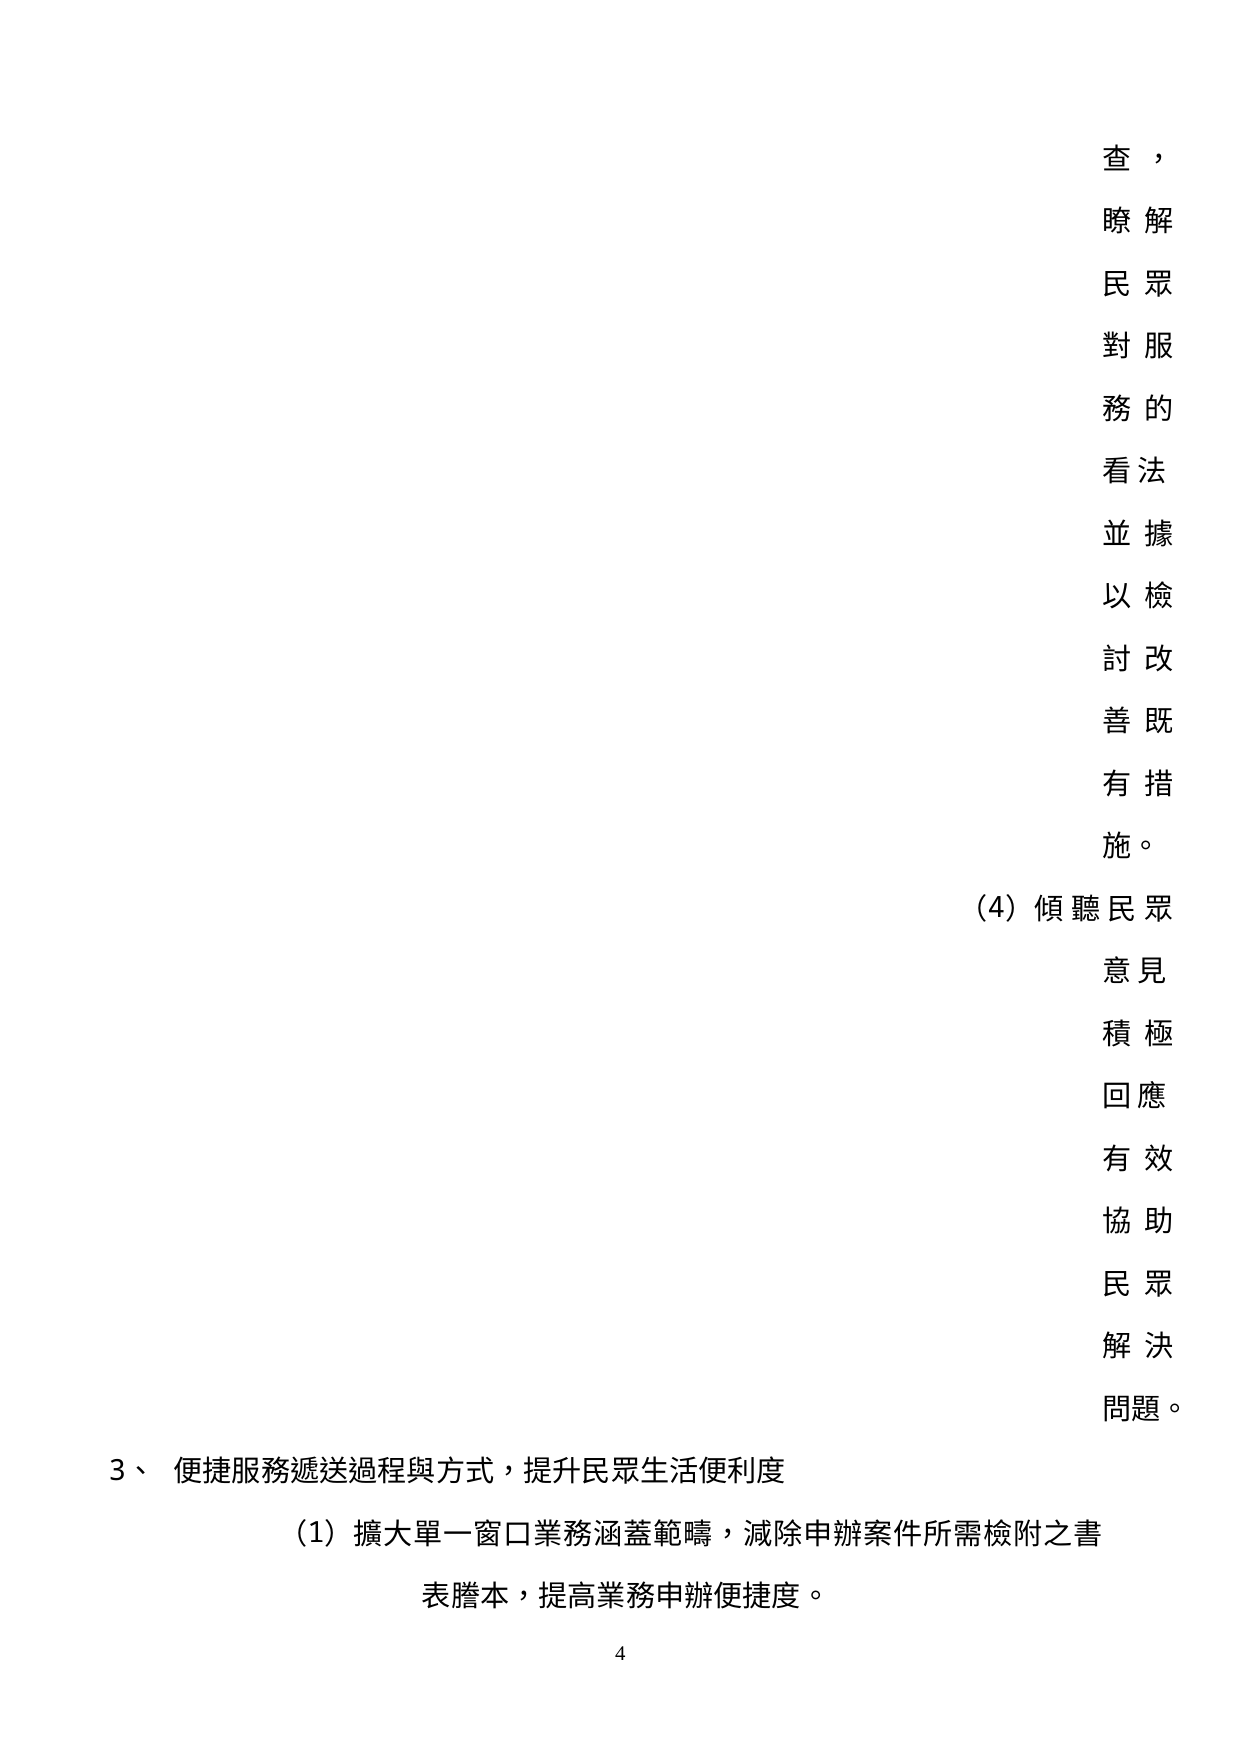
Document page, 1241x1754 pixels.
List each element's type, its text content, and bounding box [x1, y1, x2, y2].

list 擴大單一窗口業務涵蓋範疇，減除申辦案件所需檢附之書表謄本，提高業務申辦便捷度。 [278, 1490, 1104, 1615]
list 依據服務特性辦理滿意度調查，瞭解民眾對服務的看法，並據以檢討改善既有措施。 [1102, 115, 1173, 865]
list 便捷服務遞送過程與方式，提升民眾生活便利度 [108, 1427, 1104, 1490]
list 傾聽民眾意見，積極回應，有效協助民眾解決問題。 [1102, 865, 1173, 1427]
